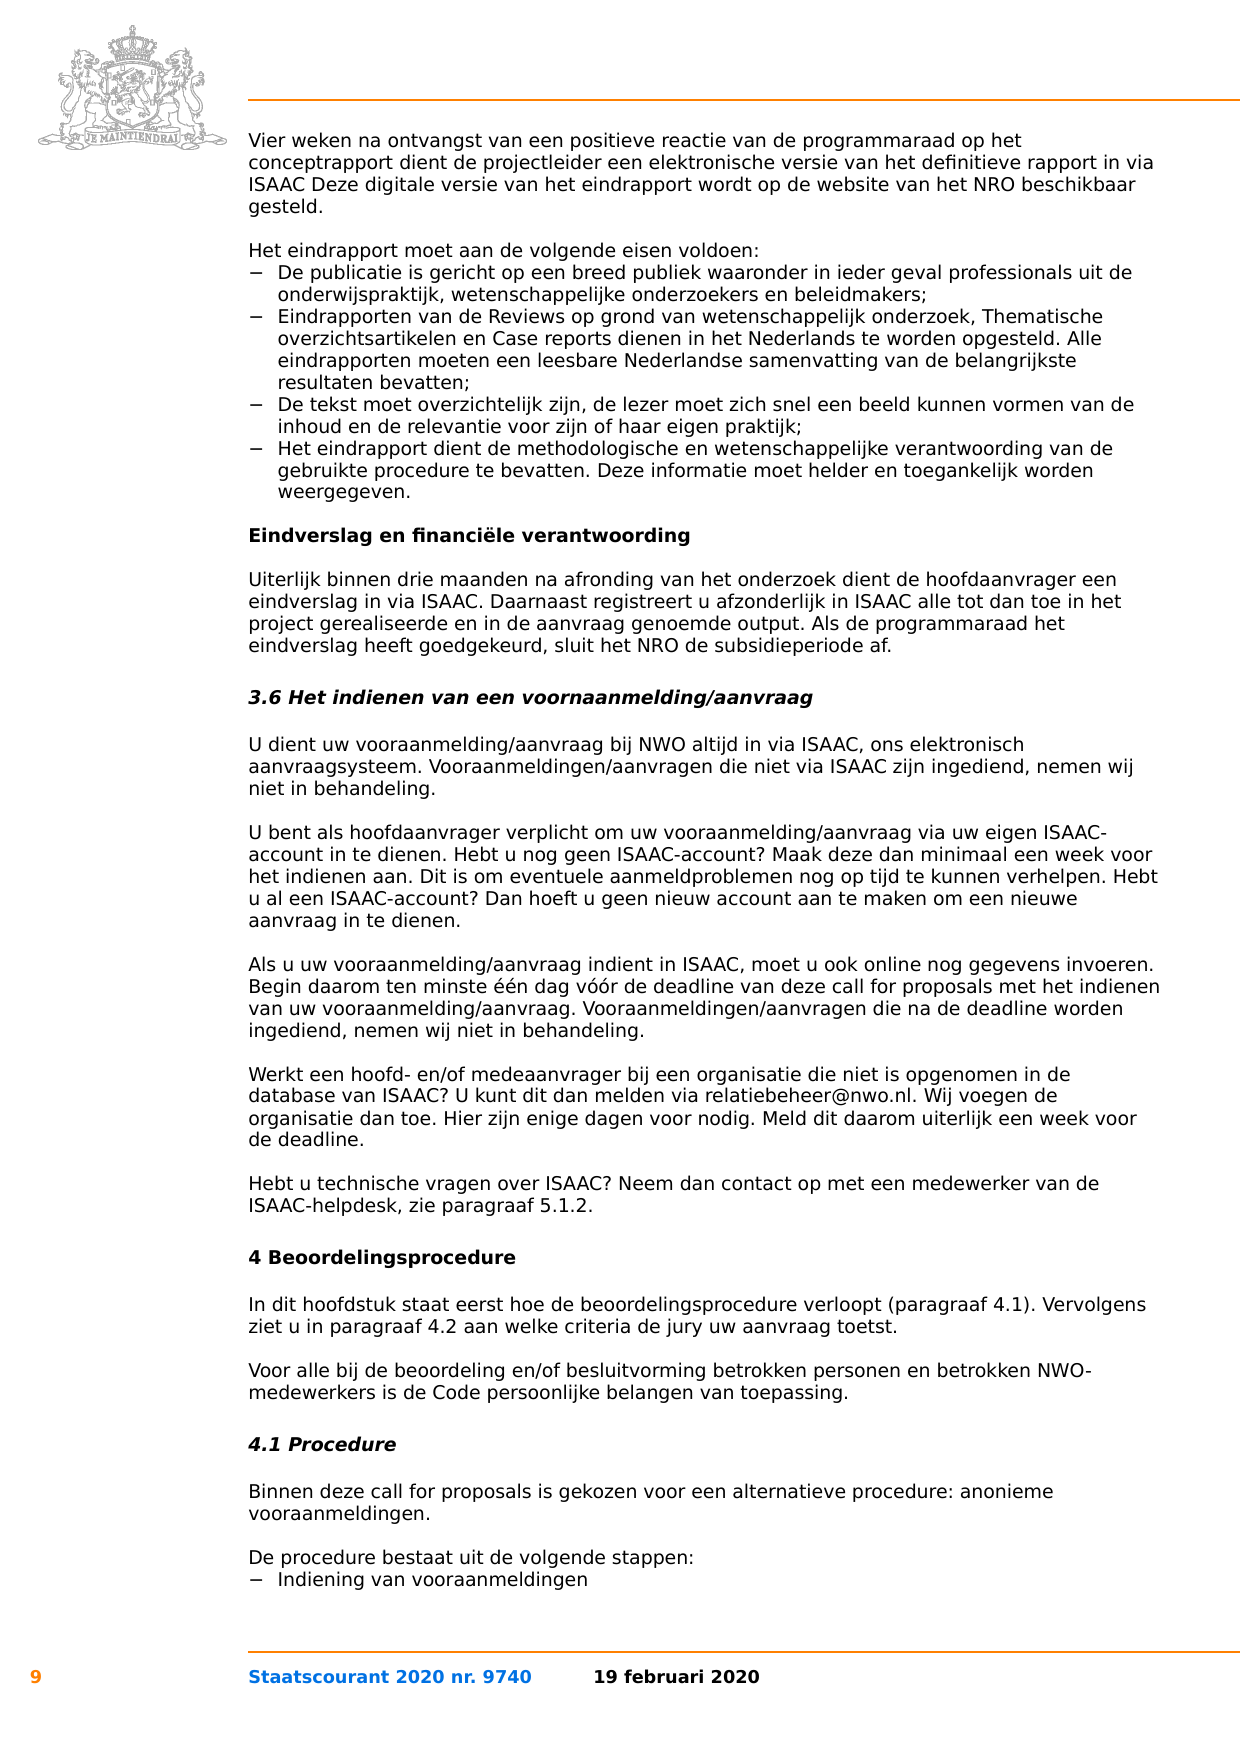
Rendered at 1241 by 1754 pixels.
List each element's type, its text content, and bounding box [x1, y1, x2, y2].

text − Eindrapporten van de Reviews op grond van wetenschappelijk onderzoek, Thematische overzichtsartikelen en Case reports dienen in het Nederlands te worden opgesteld. Alle eindrapporten moeten een leesbare Nederlandse samenvatting van de belangrijkste resultaten bevatten; [248, 306, 1163, 393]
text Uiterlijk binnen drie maanden na afronding van het onderzoek dient de hoofdaanvrager een eindverslag in via ISAAC. Daarnaast registreert u afzonderlijk in ISAAC alle tot dan toe in het project gerealiseerde en in de aanvraag genoemde output. Als de programmaraad het eindverslag heeft goedgekeurd, sluit het NRO de subsidieperiode af. [248, 569, 1163, 657]
subtitle Eindverslag en financiële verantwoording [248, 525, 1163, 547]
text Voor alle bij de beoordeling en/of besluitvorming betrokken personen en betrokken NWO-medewerkers is de Code persoonlijke belangen van toepassing. [248, 1360, 1163, 1404]
text Het eindrapport moet aan de volgende eisen voldoen: [248, 240, 1163, 262]
text Hebt u technische vragen over ISAAC? Neem dan contact op met een medewerker van de ISAAC-helpdesk, zie paragraaf 5.1.2. [248, 1173, 1163, 1217]
text − Indiening van vooraanmeldingen [248, 1569, 1163, 1591]
text Vier weken na ontvangst van een positieve reactie van de programmaraad op het conceptrapport dient de projectleider een elektronische versie van het definitieve rapport in via ISAAC Deze digitale versie van het eindrapport wordt op de website van het NRO beschikbaar gesteld. [248, 130, 1163, 218]
picture [38, 25, 227, 150]
text Als u uw vooraanmelding/aanvraag indient in ISAAC, moet u ook online nog gegevens invoeren. Begin daarom ten minste één dag vóór de deadline van deze call for proposals met het indienen van uw vooraanmelding/aanvraag. Vooraanmeldingen/aanvragen die na de deadline worden ingediend, nemen wij niet in behandeling. [248, 954, 1163, 1042]
text U dient uw vooraanmelding/aanvraag bij NWO altijd in via ISAAC, ons elektronisch aanvraagsysteem. Vooraanmeldingen/aanvragen die niet via ISAAC zijn ingediend, nemen wij niet in behandeling. [248, 734, 1163, 800]
text − De publicatie is gericht op een breed publiek waaronder in ieder geval professionals uit de onderwijspraktijk, wetenschappelijke onderzoekers en beleidmakers; [248, 262, 1163, 306]
text − Het eindrapport dient de methodologische en wetenschappelijke verantwoording van de gebruikte procedure te bevatten. Deze informatie moet helder en toegankelijk worden weergegeven. [248, 437, 1163, 503]
subtitle 3.6 Het indienen van een voornaanmelding/aanvraag [248, 687, 1163, 709]
text In dit hoofdstuk staat eerst hoe de beoordelingsprocedure verloopt (paragraaf 4.1). Vervolgens ziet u in paragraaf 4.2 aan welke criteria de jury uw aanvraag toetst. [248, 1294, 1163, 1338]
text Binnen deze call for proposals is gekozen voor een alternatieve procedure: anonieme vooraanmeldingen. [248, 1481, 1163, 1525]
subtitle 4 Beoordelingsprocedure [248, 1247, 1163, 1269]
text U bent als hoofdaanvrager verplicht om uw vooraanmelding/aanvraag via uw eigen ISAAC-account in te dienen. Hebt u nog geen ISAAC-account? Maak deze dan minimaal een week voor het indienen aan. Dit is om eventuele aanmeldproblemen nog op tijd te kunnen verhelpen. Hebt u al een ISAAC-account? Dan hoeft u geen nieuw account aan te maken om een nieuwe aanvraag in te dienen. [248, 822, 1163, 932]
text Werkt een hoofd- en/of medeaanvrager bij een organisatie die niet is opgenomen in de database van ISAAC? U kunt dit dan melden via relatiebeheer@nwo.nl. Wij voegen de organisatie dan toe. Hier zijn enige dagen voor nodig. Meld dit daarom uiterlijk een week voor de deadline. [248, 1063, 1163, 1151]
text De procedure bestaat uit de volgende stappen: [248, 1547, 1163, 1569]
text − De tekst moet overzichtelijk zijn, de lezer moet zich snel een beeld kunnen vormen van de inhoud en de relevantie voor zijn of haar eigen praktijk; [248, 393, 1163, 437]
subtitle 4.1 Procedure [248, 1434, 1163, 1456]
